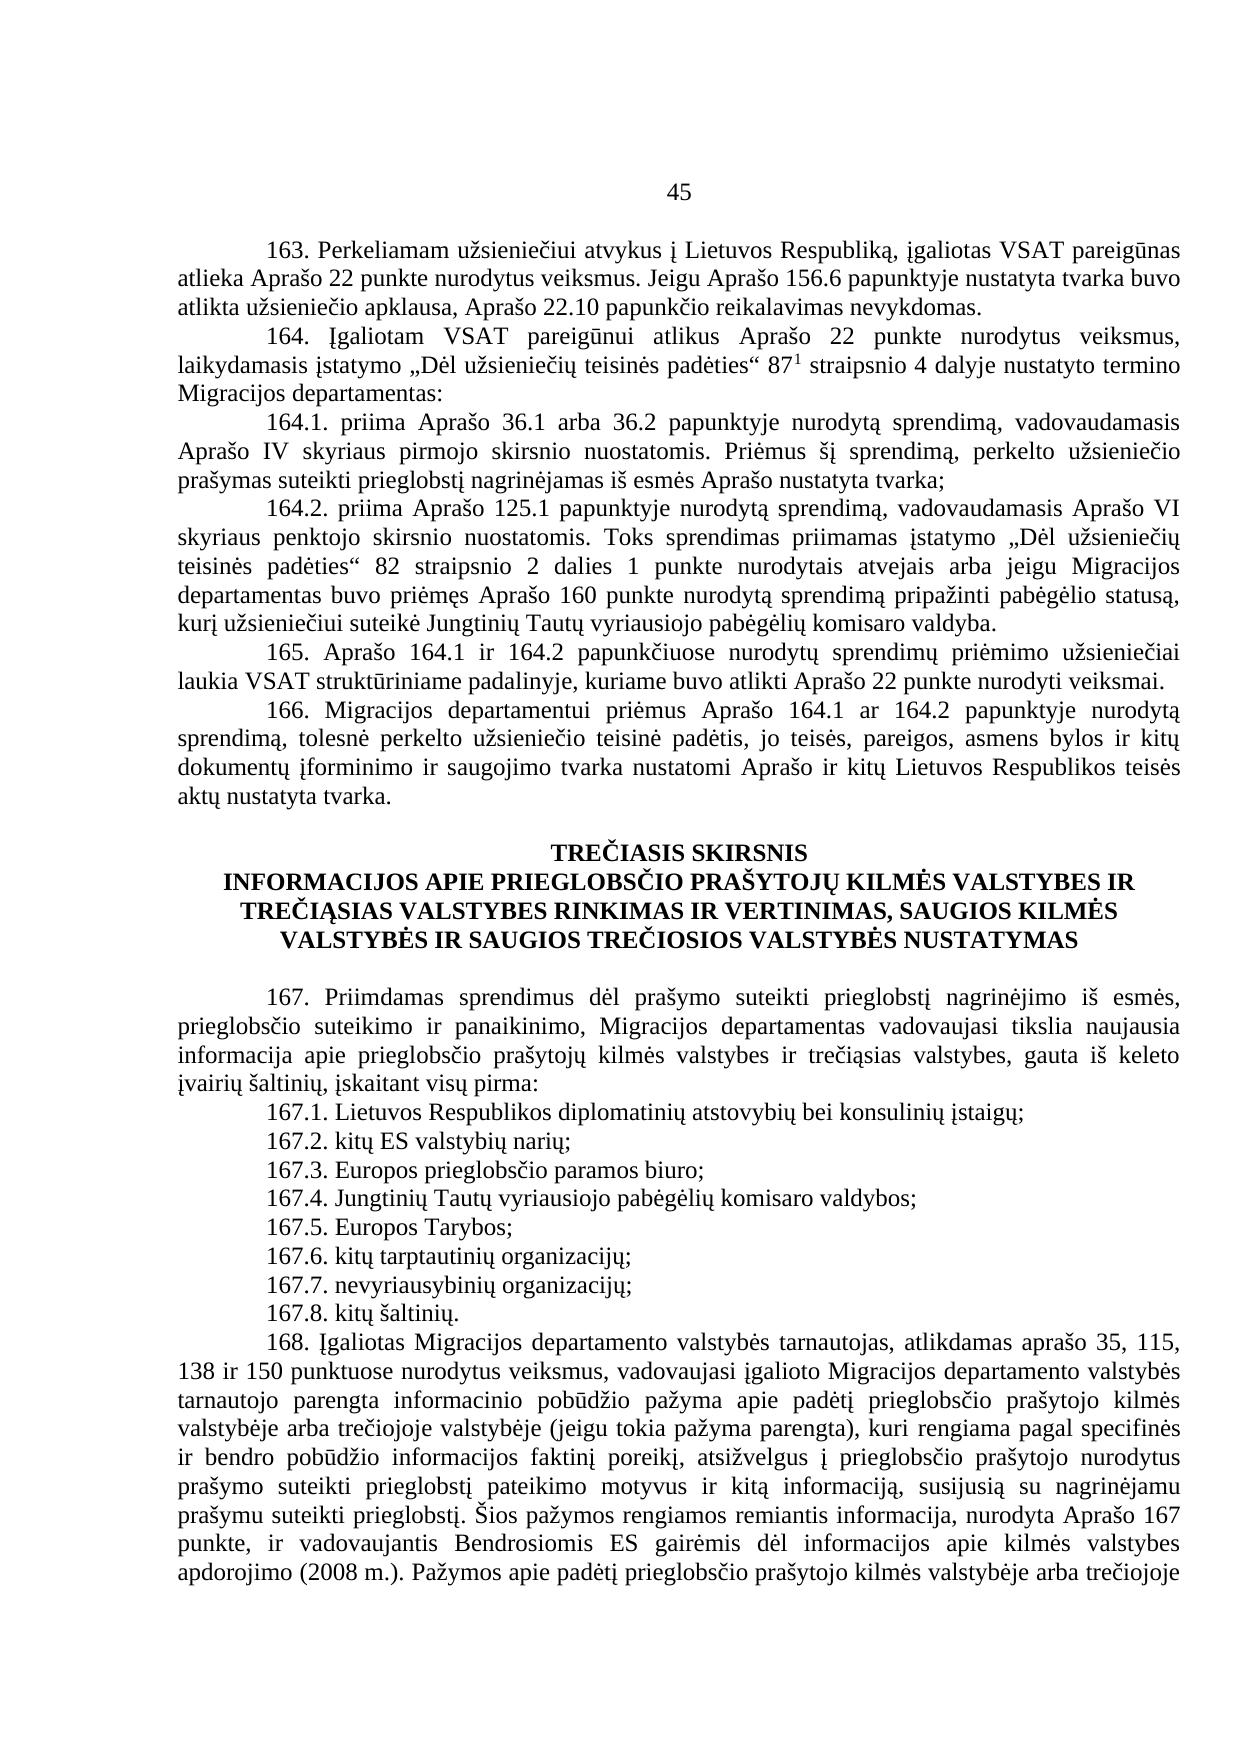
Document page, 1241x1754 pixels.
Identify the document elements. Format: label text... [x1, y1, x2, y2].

text 167.8. kitų šaltinių. [177, 1298, 1181, 1327]
text 166. Migracijos departamentui priėmus Aprašo 164.1 ar 164.2 papunktyje nurodytą sprendimą, tolesnė perkelto užsieniečio teisinė padėtis, jo teisės, pareigos, asmens bylos ir kitų dokumentų įforminimo ir saugojimo tvarka nustatomi Aprašo ir kitų Lietuvos Respublikos teisės aktų nustatyta tvarka. [177, 695, 1181, 810]
text TREČIASIS SKIRSNIS [177, 838, 1181, 867]
text 165. Aprašo 164.1 ir 164.2 papunkčiuose nurodytų sprendimų priėmimo užsieniečiai laukia VSAT struktūriniame padalinyje, kuriame buvo atlikti Aprašo 22 punkte nurodyti veiksmai. [177, 637, 1181, 695]
text 164.2. priima Aprašo 125.1 papunktyje nurodytą sprendimą, vadovaudamasis Aprašo VI skyriaus penktojo skirsnio nuostatomis. Toks sprendimas priimamas įstatymo „Dėl užsieniečių teisinės padėties“ 82 straipsnio 2 dalies 1 punkte nurodytais atvejais arba jeigu Migracijos departamentas buvo priėmęs Aprašo 160 punkte nurodytą sprendimą pripažinti pabėgėlio statusą, kurį užsieniečiui suteikė Jungtinių Tautų vyriausiojo pabėgėlių komisaro valdyba. [177, 493, 1181, 637]
text 167.4. Jungtinių Tautų vyriausiojo pabėgėlių komisaro valdybos; [177, 1183, 1181, 1212]
text 164.1. priima Aprašo 36.1 arba 36.2 papunktyje nurodytą sprendimą, vadovaudamasis Aprašo IV skyriaus pirmojo skirsnio nuostatomis. Priėmus šį sprendimą, perkelto užsieniečio prašymas suteikti prieglobstį nagrinėjamas iš esmės Aprašo nustatyta tvarka; [177, 407, 1181, 493]
text 167.5. Europos Tarybos; [177, 1212, 1181, 1241]
text 167.2. kitų ES valstybių narių; [177, 1126, 1181, 1155]
text 167.3. Europos prieglobsčio paramos biuro; [177, 1155, 1181, 1183]
text 164. Įgaliotam VSAT pareigūnui atlikus Aprašo 22 punkte nurodytus veiksmus, laikydamasis įstatymo „Dėl užsieniečių teisinės padėties“ 871 straipsnio 4 dalyje nustatyto termino Migracijos departamentas: [177, 321, 1181, 407]
text INFORMACIJOS APIE PRIEGLOBSČIO PRAŠYTOJŲ KILMĖS VALSTYBES IR TREČIĄSIAS VALSTYBES RINKIMAS IR VERTINIMAS, SAUGIOS KILMĖS VALSTYBĖS IR SAUGIOS TREČIOSIOS VALSTYBĖS NUSTATYMAS [177, 867, 1181, 953]
text 163. Perkeliamam užsieniečiui atvykus į Lietuvos Respubliką, įgaliotas VSAT pareigūnas atlieka Aprašo 22 punkte nurodytus veiksmus. Jeigu Aprašo 156.6 papunktyje nustatyta tvarka buvo atlikta užsieniečio apklausa, Aprašo 22.10 papunkčio reikalavimas nevykdomas. [177, 235, 1181, 321]
text 168. Įgaliotas Migracijos departamento valstybės tarnautojas, atlikdamas aprašo 35, 115, 138 ir 150 punktuose nurodytus veiksmus, vadovaujasi įgalioto Migracijos departamento valstybės tarnautojo parengta informacinio pobūdžio pažyma apie padėtį prieglobsčio prašytojo kilmės valstybėje arba trečiojoje valstybėje (jeigu tokia pažyma parengta), kuri rengiama pagal specifinės ir bendro pobūdžio informacijos faktinį poreikį, atsižvelgus į prieglobsčio prašytojo nurodytus prašymo suteikti prieglobstį pateikimo motyvus ir kitą informaciją, susijusią su nagrinėjamu prašymu suteikti prieglobstį. Šios pažymos rengiamos remiantis informacija, nurodyta Aprašo 167 punkte, ir vadovaujantis Bendrosiomis ES gairėmis dėl informacijos apie kilmės valstybes apdorojimo (2008 m.). Pažymos apie padėtį prieglobsčio prašytojo kilmės valstybėje arba trečiojoje [177, 1327, 1181, 1586]
text 167.6. kitų tarptautinių organizacijų; [177, 1241, 1181, 1270]
text 167.7. nevyriausybinių organizacijų; [177, 1270, 1181, 1298]
text 167.1. Lietuvos Respublikos diplomatinių atstovybių bei konsulinių įstaigų; [177, 1097, 1181, 1126]
text 167. Priimdamas sprendimus dėl prašymo suteikti prieglobstį nagrinėjimo iš esmės, prieglobsčio suteikimo ir panaikinimo, Migracijos departamentas vadovaujasi tikslia naujausia informacija apie prieglobsčio prašytojų kilmės valstybes ir trečiąsias valstybes, gauta iš keleto įvairių šaltinių, įskaitant visų pirma: [177, 982, 1181, 1097]
